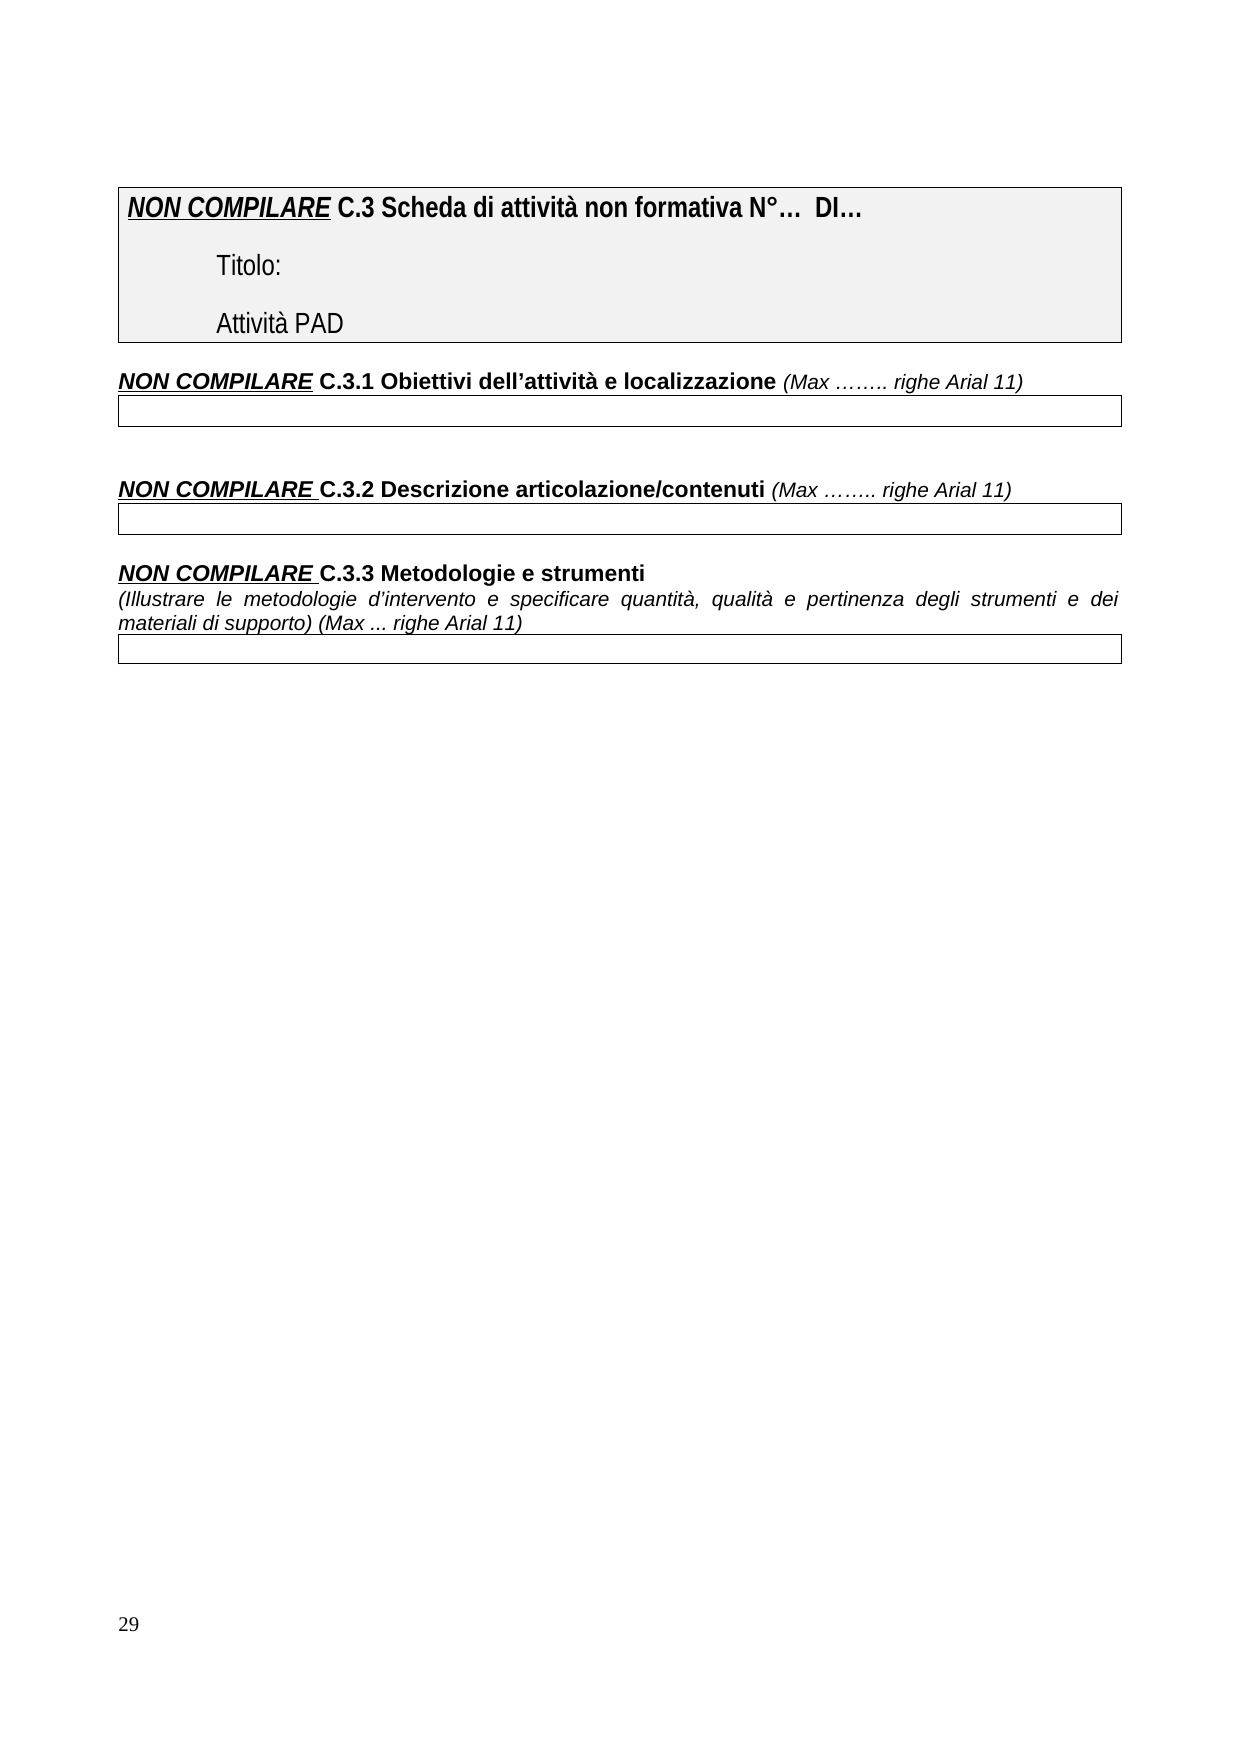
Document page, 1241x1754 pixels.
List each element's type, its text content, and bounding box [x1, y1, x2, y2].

text NON COMPILARE C.3 Scheda di attività non formativa N°… DI… [119, 188, 1121, 223]
text Titolo: [119, 245, 1121, 282]
text NON COMPILARE C.3.2 Descrizione articolazione/contenuti (Max …….. righe Arial 11) [118, 476, 1122, 502]
text Attività PAD [119, 303, 1121, 342]
text (Illustrare le metodologie d’intervento e specificare quantità, qualità e pertinenza degli strumenti e dei materiali di supporto) (Max ... righe Arial 11) [118, 586, 1122, 634]
text NON COMPILARE C.3.3 Metodologie e strumenti [118, 560, 1122, 586]
text NON COMPILARE C.3.1 Obiettivi dell’attività e localizzazione (Max …….. righe Arial 11) [118, 368, 1122, 394]
